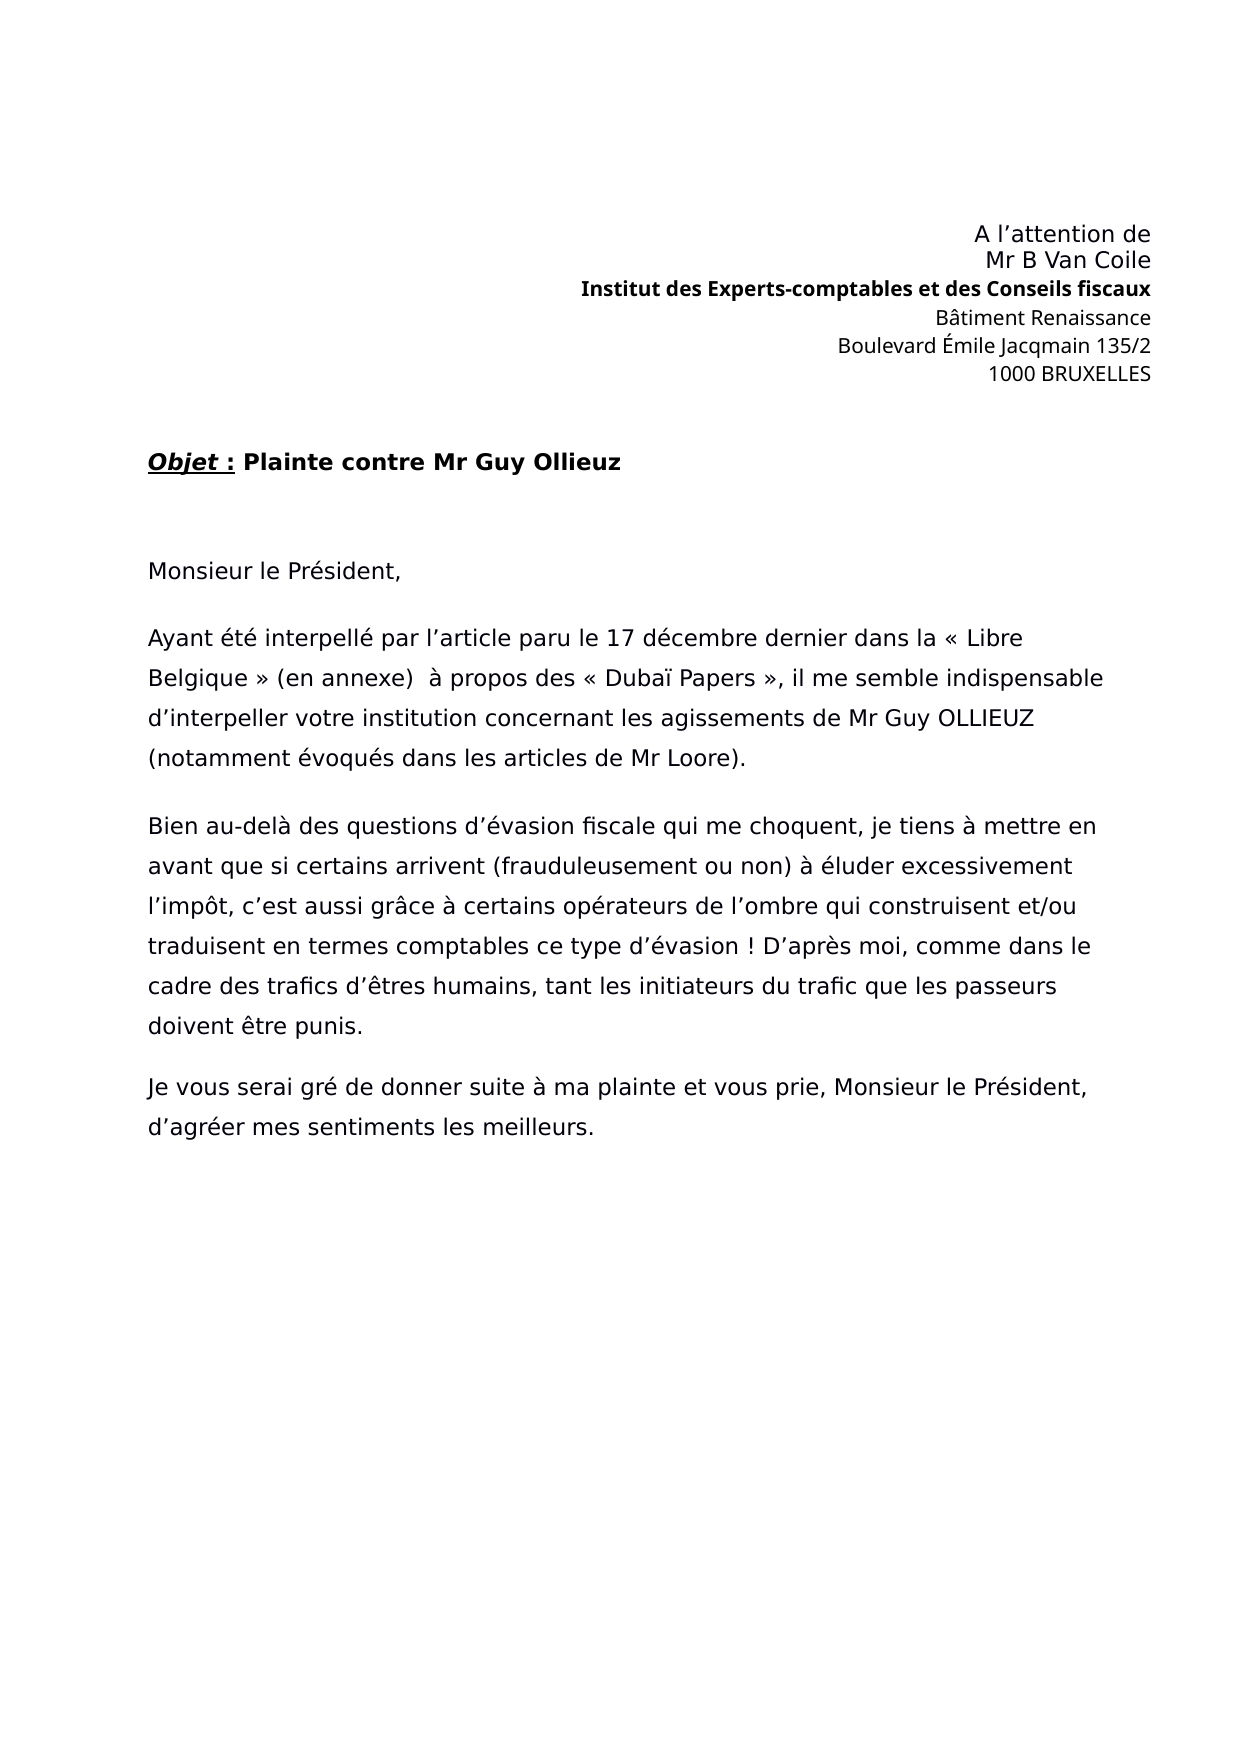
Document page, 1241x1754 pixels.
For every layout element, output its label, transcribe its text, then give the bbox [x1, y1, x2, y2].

text A l’attention de [148, 221, 1151, 247]
text Ayant été interpellé par l’article paru le 17 décembre dernier dans la « Libre Belgique » (en annexe) à propos des « Dubaï Papers », il me semble indispensable d’interpeller votre institution concernant les agissements de Mr Guy OLLIEUZ (notamment évoqués dans les articles de Mr Loore). [148, 625, 1151, 772]
text Bien au-delà des questions d’évasion fiscale qui me choquent, je tiens à mettre en avant que si certains arrivent (frauduleusement ou non) à éluder excessivement l’impôt, c’est aussi grâce à certains opérateurs de l’ombre qui construisent et/ou traduisent en termes comptables ce type d’évasion ! D’après moi, comme dans le cadre des trafics d’êtres humains, tant les initiateurs du trafic que les passeurs doivent être punis. [148, 813, 1151, 1039]
text Objet : Plainte contre Mr Guy Ollieuz [148, 449, 1151, 476]
text Monsieur le Président, [148, 558, 1151, 584]
text Institut des Experts-comptables et des Conseils fiscaux Bâtiment Renaissance Boulevard Émile Jacqmain 135/2 1000 BRUXELLES [148, 274, 1151, 388]
text Je vous serai gré de donner suite à ma plainte et vous prie, Monsieur le Président, d’agréer mes sentiments les meilleurs. [148, 1074, 1151, 1140]
text Mr B Van Coile [148, 247, 1151, 274]
